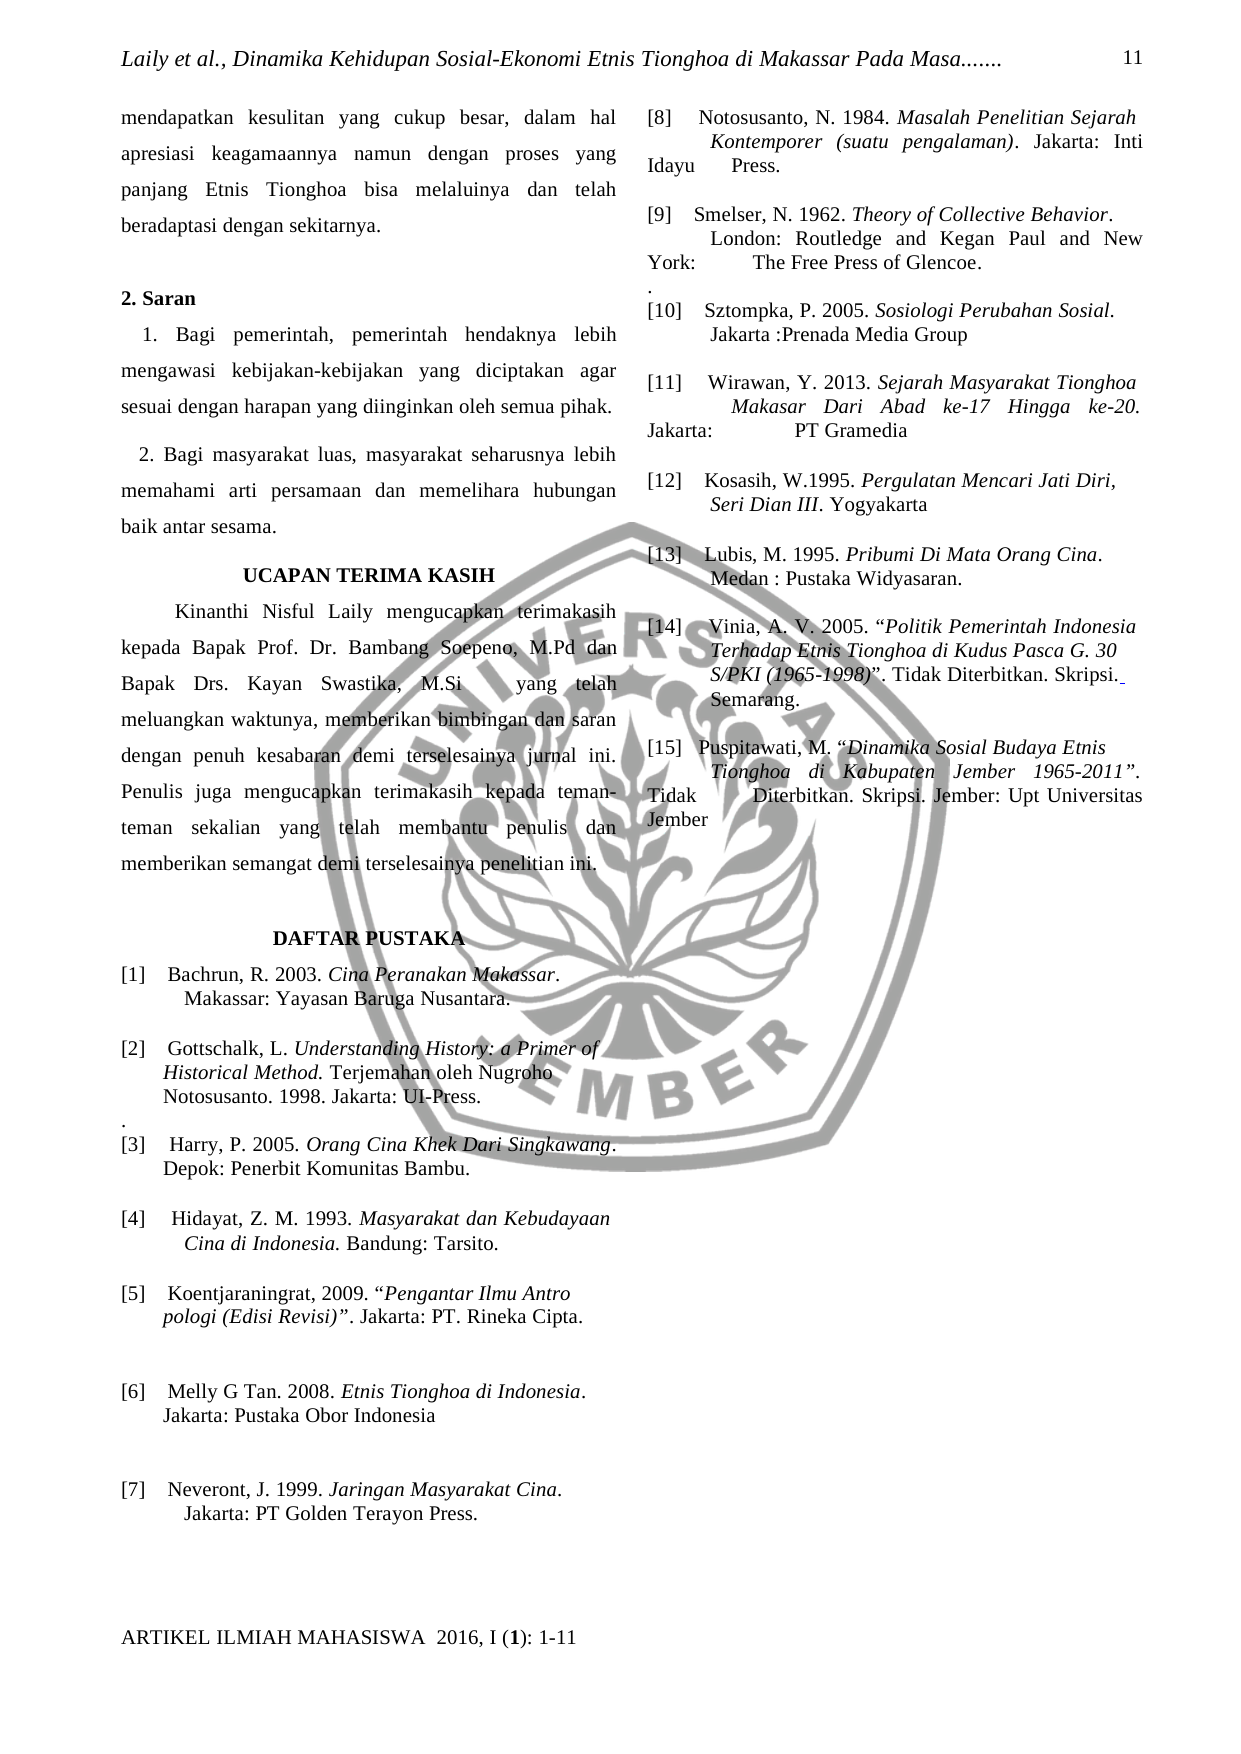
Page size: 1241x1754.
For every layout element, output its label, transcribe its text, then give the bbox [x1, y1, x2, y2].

text [4] Hidayat, Z. M. 1993. Masyarakat dan Kebudayaan Cina di Indonesia. Bandung: Tarsito. [121, 1206, 617, 1254]
picture [241, 447, 1023, 1246]
text [6] Melly G Tan. 2008. Etnis Tionghoa di Indonesia. Jakarta: Pustaka Obor Indonesia [121, 1378, 617, 1427]
text [3] Harry, P. 2005. Orang Cina Khek Dari Singkawang. Depok: Penerbit Komunitas Bambu. [121, 1132, 617, 1180]
text mendapatkan kesulitan yang cukup besar, dalam hal apresiasi keagamaannya namun dengan proses yang panjang Etnis Tionghoa bisa melaluinya dan telah beradaptasi dengan sekitarnya. [121, 105, 617, 237]
text Kinanthi Nisful Laily mengucapkan terimakasih kepada Bapak Prof. Dr. Bambang Soepeno, M.Pd dan Bapak Drs. Kayan Swastika, M.Si yang telah meluangkan waktunya, memberikan bimbingan dan saran dengan penuh kesabaran demi terselesainya jurnal ini. Penulis juga mengucapkan terimakasih kepada teman-teman sekalian yang telah membantu penulis dan memberikan semangat demi terselesainya penelitian ini. [121, 599, 617, 875]
text DAFTAR PUSTAKA [121, 926, 617, 950]
text [13] Lubis, M. 1995. Pribumi Di Mata Orang Cina. Medan : Pustaka Widyasaran. [647, 542, 1143, 590]
text [7] Neveront, J. 1999. Jaringan Masyarakat Cina. Jakarta: PT Golden Terayon Press. [121, 1477, 617, 1525]
text [1] Bachrun, R. 2003. Cina Peranakan Makassar. Makassar: Yayasan Baruga Nusantara. [121, 962, 617, 1010]
text 2. Saran [121, 285, 617, 309]
text [2] Gottschalk, L. Understanding History: a Primer of Historical Method. Terjemahan oleh Nugroho Notosusanto. 1998. Jakarta: UI-Press. [121, 1036, 617, 1108]
text UCAPAN TERIMA KASIH [121, 563, 617, 587]
text [11] Wirawan, Y. 2013. Sejarah Masyarakat Tionghoa Makasar Dari Abad ke-17 Hingga ke-20. Jakarta: PT Gramedia [647, 370, 1143, 442]
text [12] Kosasih, W.1995. Pergulatan Mencari Jati Diri, Seri Dian III. Yogyakarta [647, 468, 1143, 516]
text [15] Puspitawati, M. “Dinamika Sosial Budaya Etnis Tionghoa di Kabupaten Jember 1965-2011”. Tidak Diterbitkan. Skripsi. Jember: Upt Universitas Jember [647, 734, 1143, 831]
text 2. Bagi masyarakat luas, masyarakat seharusnya lebih memahami arti persamaan dan memelihara hubungan baik antar sesama. [121, 442, 617, 538]
text 1. Bagi pemerintah, pemerintah hendaknya lebih mengawasi kebijakan-kebijakan yang diciptakan agar sesuai dengan harapan yang diinginkan oleh semua pihak. [121, 321, 617, 417]
text [8] Notosusanto, N. 1984. Masalah Penelitian Sejarah Kontemporer (suatu pengalaman). Jakarta: Inti Idayu Press. [647, 105, 1143, 177]
text [10] Sztompka, P. 2005. Sosiologi Perubahan Sosial. Jakarta :Prenada Media Group [647, 298, 1143, 346]
text . [647, 273, 1143, 298]
text [5] Koentjaraningrat, 2009. “Pengantar Ilmu Antro­ pologi (Edisi Revisi)”. Jakarta: PT. Rineka Cipta. [121, 1280, 617, 1328]
text . [121, 1108, 617, 1132]
text [14] Vinia, A. V. 2005. “Politik Pemerintah Indonesia Terhadap Etnis Tionghoa di Kudus Pasca G. 30 S/PKI (1965-1998)”. Tidak Diterbitkan. Skripsi. Semarang. [647, 614, 1143, 710]
text [9] Smelser, N. 1962. Theory of Collective Behavior. London: Routledge and Kegan Paul and New York: The Free Press of Glencoe. [647, 201, 1143, 273]
